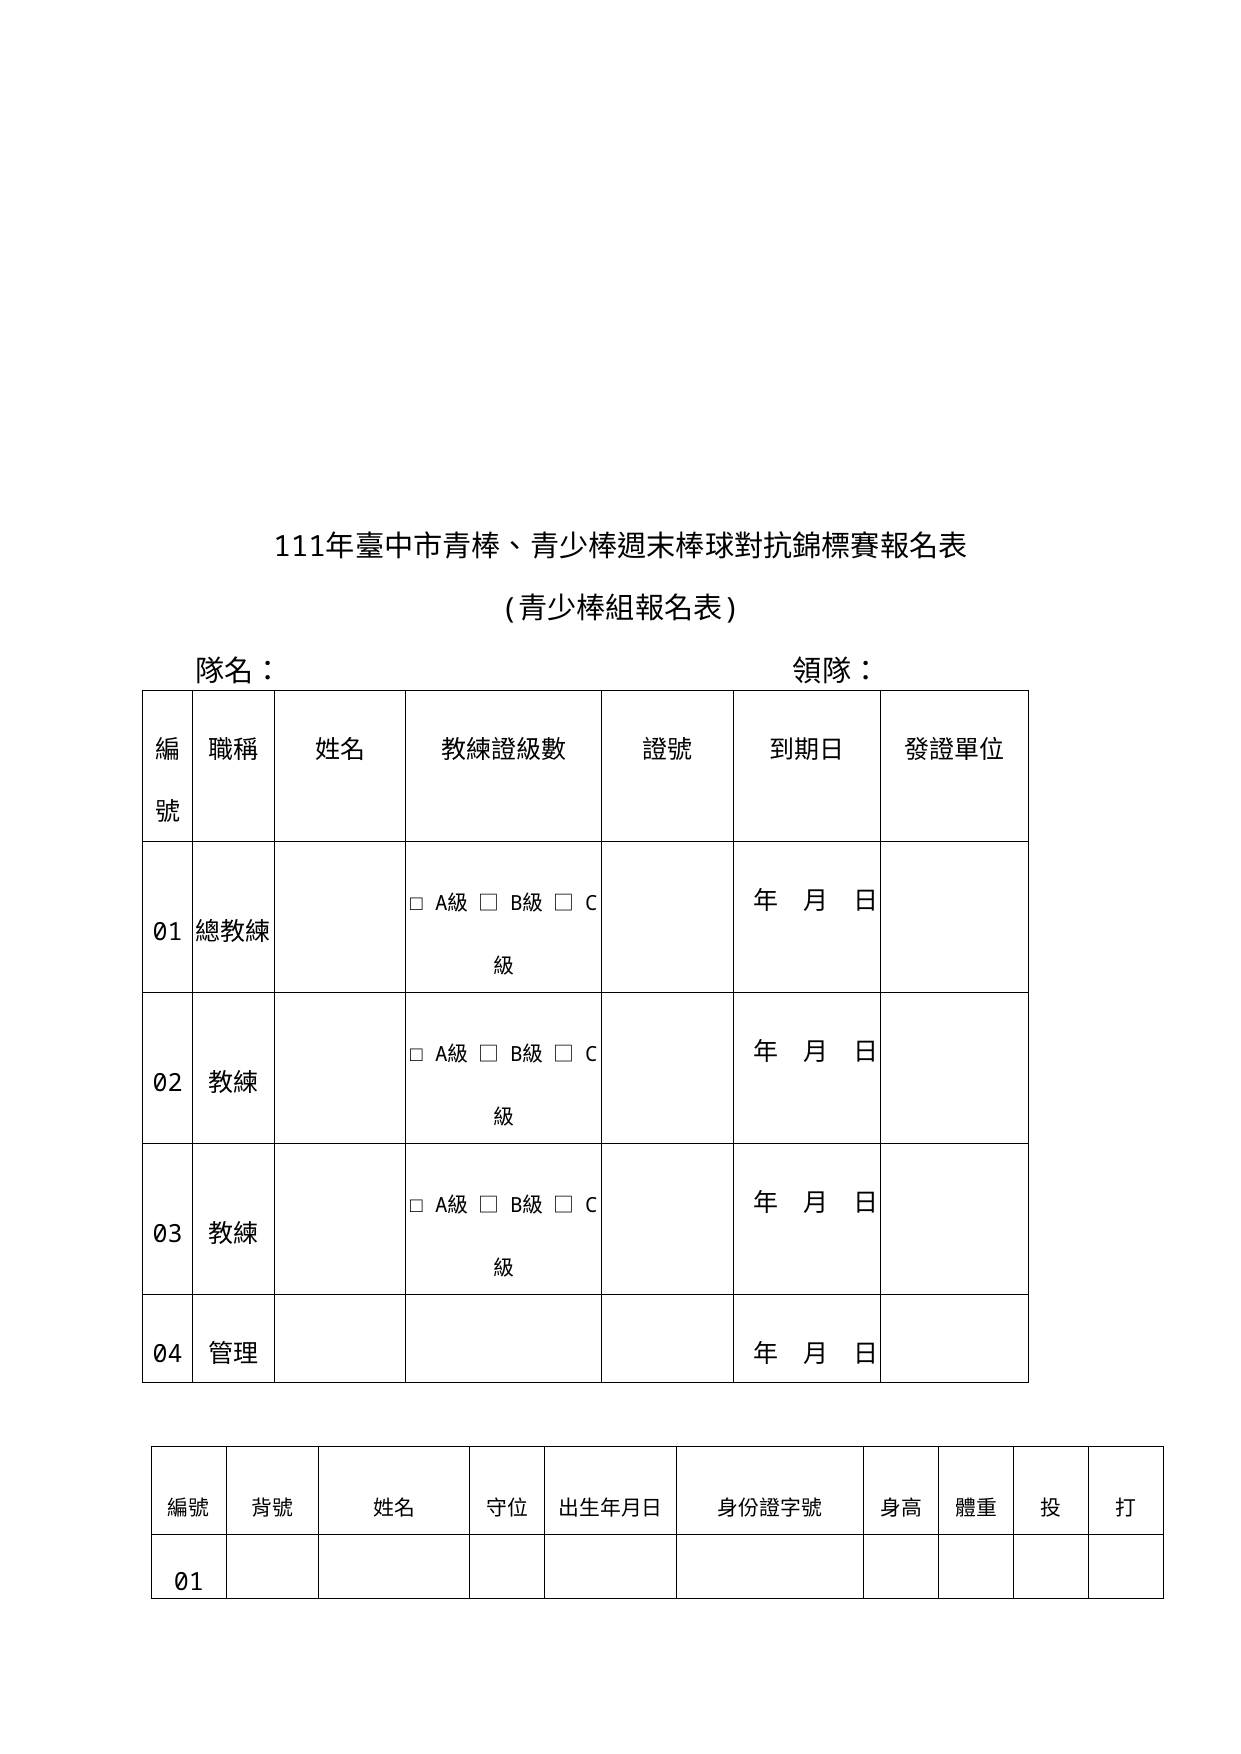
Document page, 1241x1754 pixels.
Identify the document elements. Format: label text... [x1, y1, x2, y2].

table_cell 01 [143, 842, 192, 992]
table_header 出生年月日 [545, 1447, 676, 1534]
table_cell [275, 1144, 405, 1294]
table_cell [864, 1535, 938, 1598]
table_header 打 [1089, 1447, 1163, 1534]
table_cell 年 月 日 [734, 993, 880, 1143]
table_header 身份證字號 [677, 1447, 863, 1534]
table_cell [1089, 1535, 1163, 1598]
table_cell □ A級 □ B級 □ C級 [406, 993, 601, 1143]
table_header 教練證級數 [406, 691, 601, 841]
table_cell 02 [143, 993, 192, 1143]
table_header 身高 [864, 1447, 938, 1534]
table_cell □ A級 □ B級 □ C級 [406, 842, 601, 992]
table_cell [1014, 1535, 1088, 1598]
text (青少棒組報名表) [177, 564, 1063, 627]
table_cell [602, 1295, 733, 1382]
text 111年臺中市青棒、青少棒週末棒球對抗錦標賽報名表 [177, 502, 1063, 564]
table_cell [881, 842, 1028, 992]
table_cell □ A級 □ B級 □ C級 [406, 1144, 601, 1294]
table_cell 教練 [193, 993, 274, 1143]
table_cell 年 月 日 [734, 842, 880, 992]
table_cell 01 [152, 1535, 226, 1598]
table_cell [470, 1535, 544, 1598]
table_cell 管理 [193, 1295, 274, 1382]
table_cell [939, 1535, 1013, 1598]
table_cell 03 [143, 1144, 192, 1294]
table_header 職稱 [193, 691, 274, 841]
table_cell 總教練 [193, 842, 274, 992]
table_header 發證單位 [881, 691, 1028, 841]
table_cell [881, 1144, 1028, 1294]
table_cell [881, 1295, 1028, 1382]
table_cell [275, 842, 405, 992]
table_header 投 [1014, 1447, 1088, 1534]
table_cell [319, 1535, 469, 1598]
table_header 證號 [602, 691, 733, 841]
table_header 背號 [227, 1447, 318, 1534]
text 隊名： 領隊： [177, 627, 1063, 689]
table_header 姓名 [275, 691, 405, 841]
table_cell [881, 993, 1028, 1143]
table_header 體重 [939, 1447, 1013, 1534]
table_cell [602, 842, 733, 992]
table_cell [677, 1535, 863, 1598]
table_cell 年 月 日 [734, 1295, 880, 1382]
table_header 到期日 [734, 691, 880, 841]
table_header 編號 [143, 691, 192, 841]
table_cell [275, 993, 405, 1143]
table_cell 年 月 日 [734, 1144, 880, 1294]
table_cell 教練 [193, 1144, 274, 1294]
table_cell [602, 1144, 733, 1294]
table_header 守位 [470, 1447, 544, 1534]
table_cell [545, 1535, 676, 1598]
table_cell 04 [143, 1295, 192, 1382]
table_header 編號 [152, 1447, 226, 1534]
table_cell [406, 1295, 601, 1382]
table_cell [275, 1295, 405, 1382]
table_header 姓名 [319, 1447, 469, 1534]
table_cell [227, 1535, 318, 1598]
table_cell [602, 993, 733, 1143]
